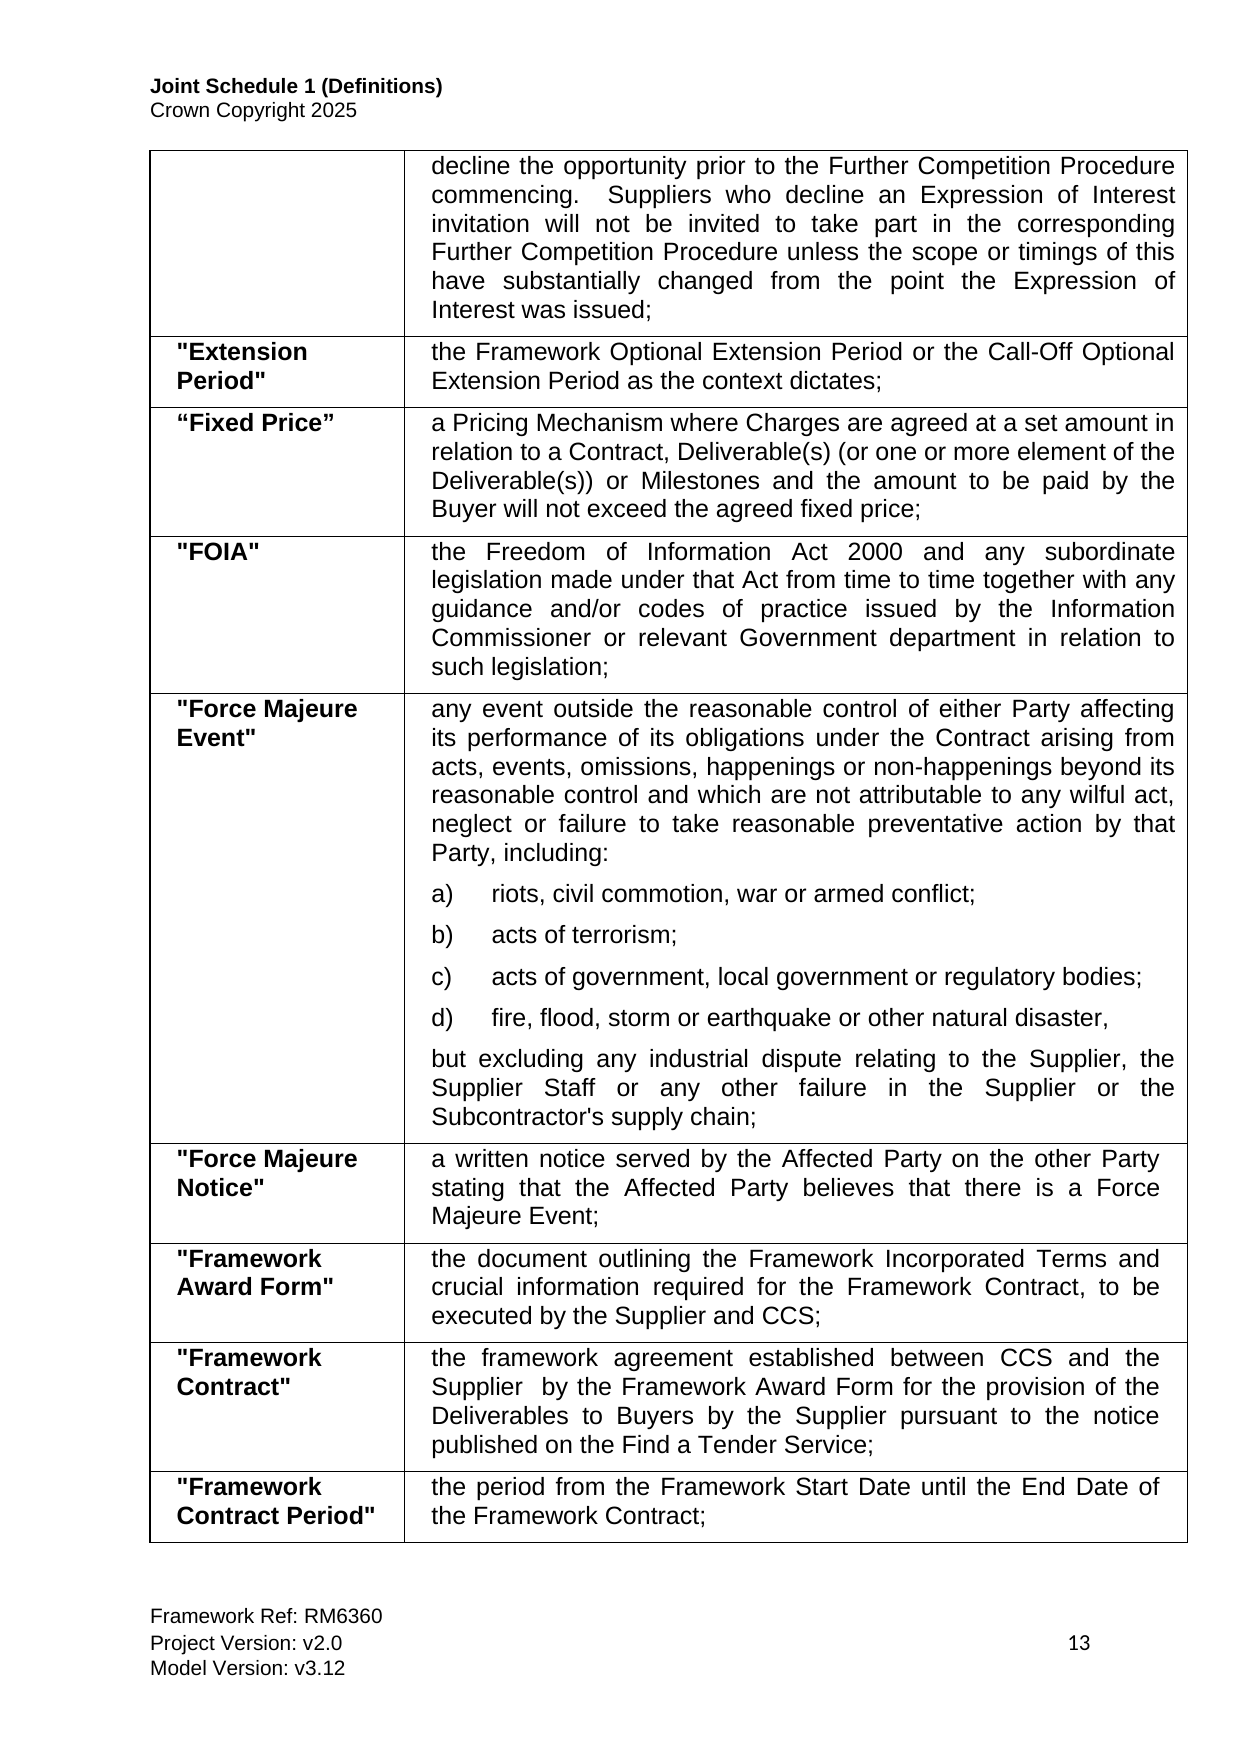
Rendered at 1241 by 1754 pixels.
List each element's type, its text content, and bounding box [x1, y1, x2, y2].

table_cell the Freedom of Information Act 2000 and any subordinate legislation made under that Act from time to time together with any guidance and/or codes of practice issued by the Information Commissioner or relevant Government department in relation to such legislation; [405, 537, 1187, 693]
table_cell "Framework Award Form" [151, 1244, 404, 1342]
table_cell a written notice served by the Affected Party on the other Party stating that the Affected Party believes that there is a Force Majeure Event; [405, 1144, 1187, 1242]
table_cell any event outside the reasonable control of either Party affecting its performance of its obligations under the Contract arising from acts, events, omissions, happenings or non-happenings beyond its reasonable control and which are not attributable to any wilful act, neglect or failure to take reasonable preventative action by that Party, including: riots, civil commotion, war or armed conflict; acts of terrorism; acts of government, local government or regulatory bodies; fire, flood, storm or earthquake or other natural disaster, but excluding any industrial dispute relating to the Supplier, the Supplier Staff or any other failure in the Supplier or the Subcontractor's supply chain; [405, 694, 1187, 1143]
table_cell [151, 151, 404, 336]
table_cell "Force Majeure Event" [151, 694, 404, 1143]
table_cell the period from the Framework Start Date until the End Date of the Framework Contract; [405, 1472, 1187, 1542]
table_cell "Extension Period" [151, 337, 404, 407]
table_cell "Force Majeure Notice" [151, 1144, 404, 1242]
table_cell decline the opportunity prior to the Further Competition Procedure commencing. Suppliers who decline an Expression of Interest invitation will not be invited to take part in the corresponding Further Competition Procedure unless the scope or timings of this have substantially changed from the point the Expression of Interest was issued; [405, 151, 1187, 336]
table_cell "Framework Contract Period" [151, 1472, 404, 1542]
table_cell the Framework Optional Extension Period or the Call-Off Optional Extension Period as the context dictates; [405, 337, 1187, 407]
table_cell a Pricing Mechanism where Charges are agreed at a set amount in relation to a Contract, Deliverable(s) (or one or more element of the Deliverable(s)) or Milestones and the amount to be paid by the Buyer will not exceed the agreed fixed price; [405, 408, 1187, 536]
table_cell "Framework Contract" [151, 1343, 404, 1471]
table_cell “Fixed Price” [151, 408, 404, 536]
table_cell the framework agreement established between CCS and the Supplier by the Framework Award Form for the provision of the Deliverables to Buyers by the Supplier pursuant to the notice published on the Find a Tender Service; [405, 1343, 1187, 1471]
table_cell "FOIA" [151, 537, 404, 693]
table_cell the document outlining the Framework Incorporated Terms and crucial information required for the Framework Contract, to be executed by the Supplier and CCS; [405, 1244, 1187, 1342]
